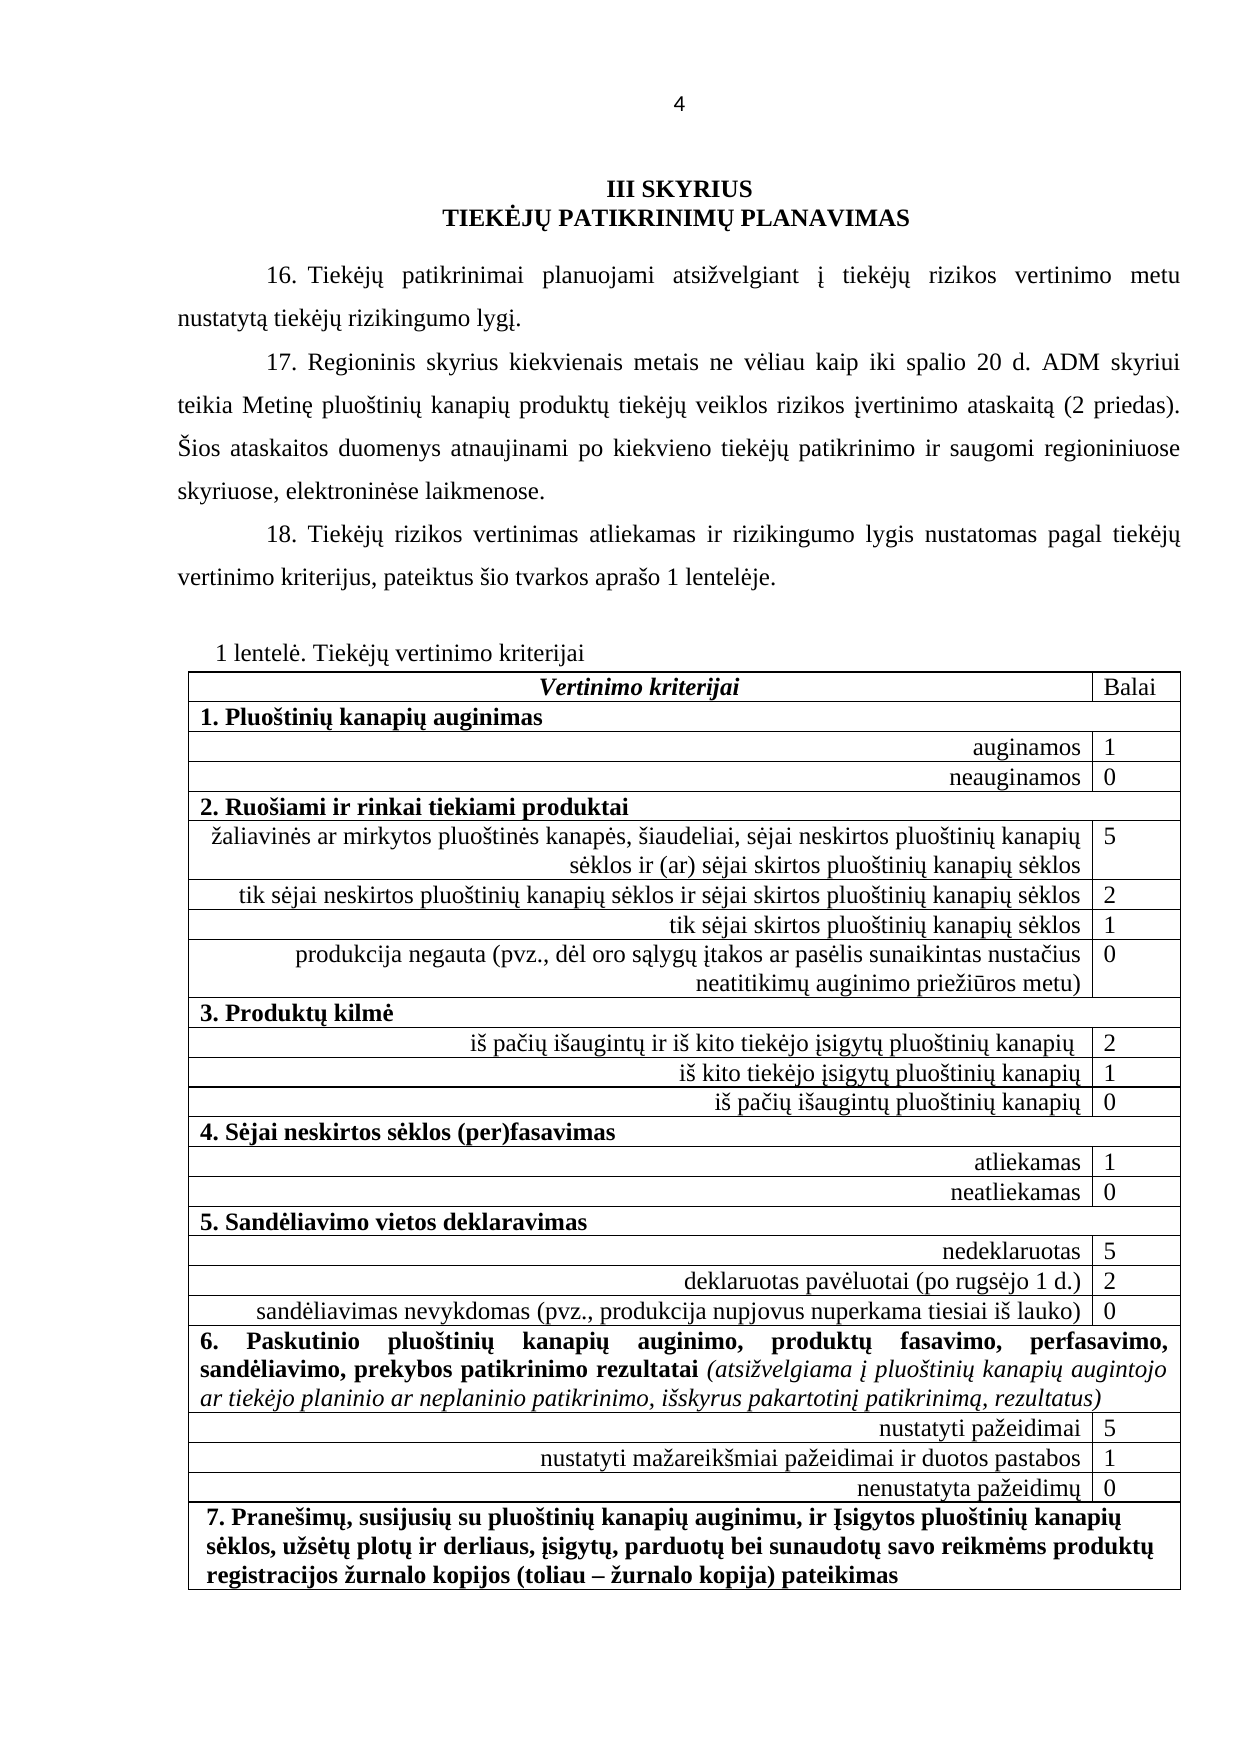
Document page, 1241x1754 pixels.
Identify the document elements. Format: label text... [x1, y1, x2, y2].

table_cell tik sėjai skirtos pluoštinių kanapių sėklos [189, 910, 1092, 938]
table_cell 0 [1093, 762, 1180, 791]
table_cell 5 [1093, 1236, 1180, 1265]
table_cell 5. Sandėliavimo vietos deklaravimas [189, 1207, 1180, 1235]
text 18. Tiekėjų rizikos vertinimas atliekamas ir rizikingumo lygis nustatomas pagal tiekėjų vertinimo kriterijus, pateiktus šio tvarkos aprašo 1 lentelėje. [177, 519, 1181, 591]
table_header Balai [1093, 673, 1180, 701]
table_cell 1. Pluoštinių kanapių auginimas [189, 702, 1180, 731]
table_cell nenustatyta pažeidimų [189, 1473, 1092, 1501]
table_cell iš kito tiekėjo įsigytų pluoštinių kanapių [189, 1058, 1092, 1086]
table_cell nustatyti mažareikšmiai pažeidimai ir duotos pastabos [189, 1443, 1092, 1472]
table_cell iš pačių išaugintų pluoštinių kanapių [189, 1088, 1092, 1116]
table_cell 0 [1093, 1088, 1180, 1116]
table_cell sandėliavimas nevykdomas (pvz., produkcija nupjovus nuperkama tiesiai iš lauko) [189, 1296, 1092, 1325]
table_cell atliekamas [189, 1147, 1092, 1176]
table_cell 0 [1093, 1177, 1180, 1206]
table_cell 2 [1093, 880, 1180, 909]
table_cell 3. Produktų kilmė [189, 998, 1180, 1027]
table_cell neauginamos [189, 762, 1092, 791]
table_cell 4. Sėjai neskirtos sėklos (per)fasavimas [189, 1117, 1180, 1146]
table_cell neatliekamas [189, 1177, 1092, 1206]
table_cell nustatyti pažeidimai [189, 1413, 1092, 1442]
table_cell iš pačių išaugintų ir iš kito tiekėjo įsigytų pluoštinių kanapių [189, 1028, 1092, 1057]
table_cell 2 [1093, 1266, 1180, 1295]
table_cell tik sėjai neskirtos pluoštinių kanapių sėklos ir sėjai skirtos pluoštinių kanapių sėklos [189, 880, 1092, 909]
table_cell 0 [1093, 1473, 1180, 1501]
text 1 lentelė. Tiekėjų vertinimo kriterijai [215, 638, 1181, 667]
table_cell 1 [1093, 1443, 1180, 1472]
table_cell 2. Ruošiami ir rinkai tiekiami produktai [189, 792, 1180, 820]
table_cell 0 [1093, 940, 1180, 997]
table_cell 5 [1093, 821, 1180, 879]
table_cell produkcija negauta (pvz., dėl oro sąlygų įtakos ar pasėlis sunaikintas nustačius neatitikimų auginimo priežiūros metu) [189, 940, 1092, 997]
table_cell nedeklaruotas [189, 1236, 1092, 1265]
text 16. Tiekėjų patikrinimai planuojami atsižvelgiant į tiekėjų rizikos vertinimo metu nustatytą tiekėjų rizikingumo lygį. [177, 260, 1181, 332]
table_cell 6. Paskutinio pluoštinių kanapių auginimo, produktų fasavimo, perfasavimo, sandėliavimo, prekybos patikrinimo rezultatai (atsižvelgiama į pluoštinių kanapių augintojo ar tiekėjo planinio ar neplaninio patikrinimo, išskyrus pakartotinį patikrinimą, rezultatus) [189, 1326, 1180, 1412]
table_cell 1 [1093, 1147, 1180, 1176]
text 17. Regioninis skyrius kiekvienais metais ne vėliau kaip iki spalio 20 d. ADM skyriui teikia Metinę pluoštinių kanapių produktų tiekėjų veiklos rizikos įvertinimo ataskaitą (2 priedas). Šios ataskaitos duomenys atnaujinami po kiekvieno tiekėjų patikrinimo ir saugomi regioniniuose skyriuose, elektroninėse laikmenose. [177, 347, 1181, 505]
table_cell žaliavinės ar mirkytos pluoštinės kanapės, šiaudeliai, sėjai neskirtos pluoštinių kanapių sėklos ir (ar) sėjai skirtos pluoštinių kanapių sėklos [189, 821, 1092, 879]
table_cell 1 [1093, 732, 1180, 761]
table_header Vertinimo kriterijai [189, 673, 1092, 701]
table_cell 0 [1093, 1296, 1180, 1325]
table_cell auginamos [189, 732, 1092, 761]
table_cell 1 [1093, 910, 1180, 938]
text TIEKĖJŲ PAtikrinimų Planavimas [177, 203, 1181, 232]
table_cell 2 [1093, 1028, 1180, 1057]
table_cell 1 [1093, 1058, 1180, 1086]
table_cell 7. Pranešimų, susijusių su pluoštinių kanapių auginimu, ir Įsigytos pluoštinių kanapių sėklos, užsėtų plotų ir derliaus, įsigytų, parduotų bei sunaudotų savo reikmėms produktų registracijos žurnalo kopijos (toliau – žurnalo kopija) pateikimas [189, 1503, 1180, 1589]
table_cell deklaruotas pavėluotai (po rugsėjo 1 d.) [189, 1266, 1092, 1295]
table_cell 5 [1093, 1413, 1180, 1442]
text III SKYRIUS [177, 174, 1181, 203]
